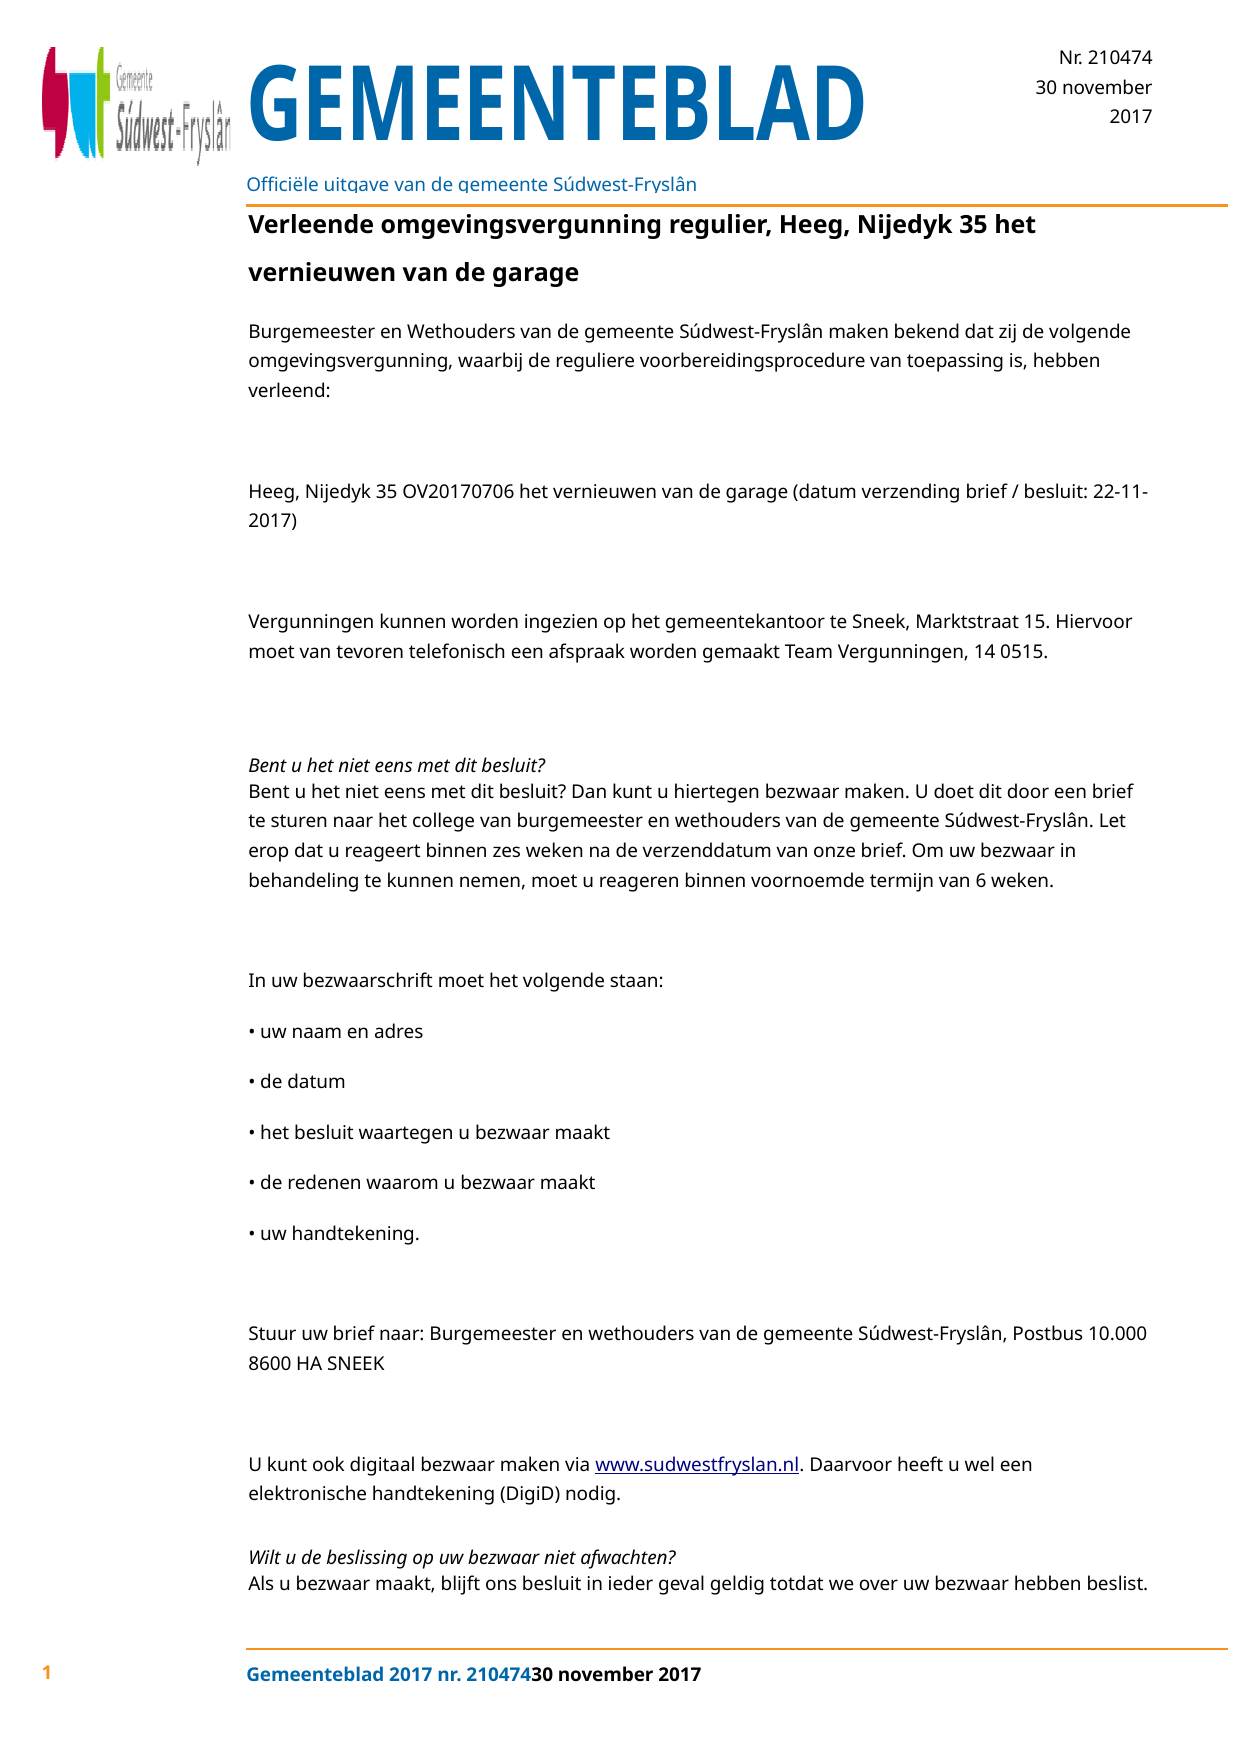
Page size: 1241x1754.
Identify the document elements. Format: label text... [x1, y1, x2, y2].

text • uw naam en adres [248, 1018, 1152, 1044]
text Als u bezwaar maakt, blijft ons besluit in ieder geval geldig totdat we over uw bezwaar hebben beslist. [248, 1570, 1152, 1596]
text Vergunningen kunnen worden ingezien op het gemeentekantoor te Sneek, Marktstraat 15. Hiervoor moet van tevoren telefonisch een afspraak worden gemaakt Team Vergunningen, 14 0515. [248, 608, 1152, 664]
text Bent u het niet eens met dit besluit? Dan kunt u hiertegen bezwaar maken. U doet dit door een brief te sturen naar het college van burgemeester en wethouders van de gemeente Súdwest-Fryslân. Let erop dat u reageert binnen zes weken na de verzenddatum van onze brief. Om uw bezwaar in behandeling te kunnen nemen, moet u reageren binnen voornoemde termijn van 6 weken. [248, 778, 1152, 892]
text • uw handtekening. [248, 1220, 1152, 1245]
text Heeg, Nijedyk 35 OV20170706 het vernieuwen van de garage (datum verzending brief / besluit: 22-11-2017) [248, 478, 1152, 533]
text Verleende omgevingsvergunning regulier, Heeg, Nijedyk 35 het vernieuwen van de garage [248, 207, 1152, 288]
text U kunt ook digitaal bezwaar maken via www.sudwestfryslan.nl. Daarvoor heeft u wel een elektronische handtekening (DigiD) nodig. [248, 1451, 1152, 1506]
text • de datum [248, 1068, 1152, 1094]
text In uw bezwaarschrift moet het volgende staan: [248, 968, 1152, 993]
picture [41, 47, 231, 172]
text Wilt u de beslissing op uw bezwaar niet afwachten? [248, 1544, 1152, 1570]
text Bent u het niet eens met dit besluit? [248, 752, 1152, 778]
text Burgemeester en Wethouders van de gemeente Súdwest-Fryslân maken bekend dat zij de volgende omgevingsvergunning, waarbij de reguliere voorbereidingsprocedure van toepassing is, hebben verleend: [248, 318, 1152, 403]
text Stuur uw brief naar: Burgemeester en wethouders van de gemeente Súdwest-Fryslân, Postbus 10.000 8600 HA SNEEK [248, 1321, 1152, 1376]
text • het besluit waartegen u bezwaar maakt [248, 1119, 1152, 1144]
text • de redenen waarom u bezwaar maakt [248, 1169, 1152, 1195]
